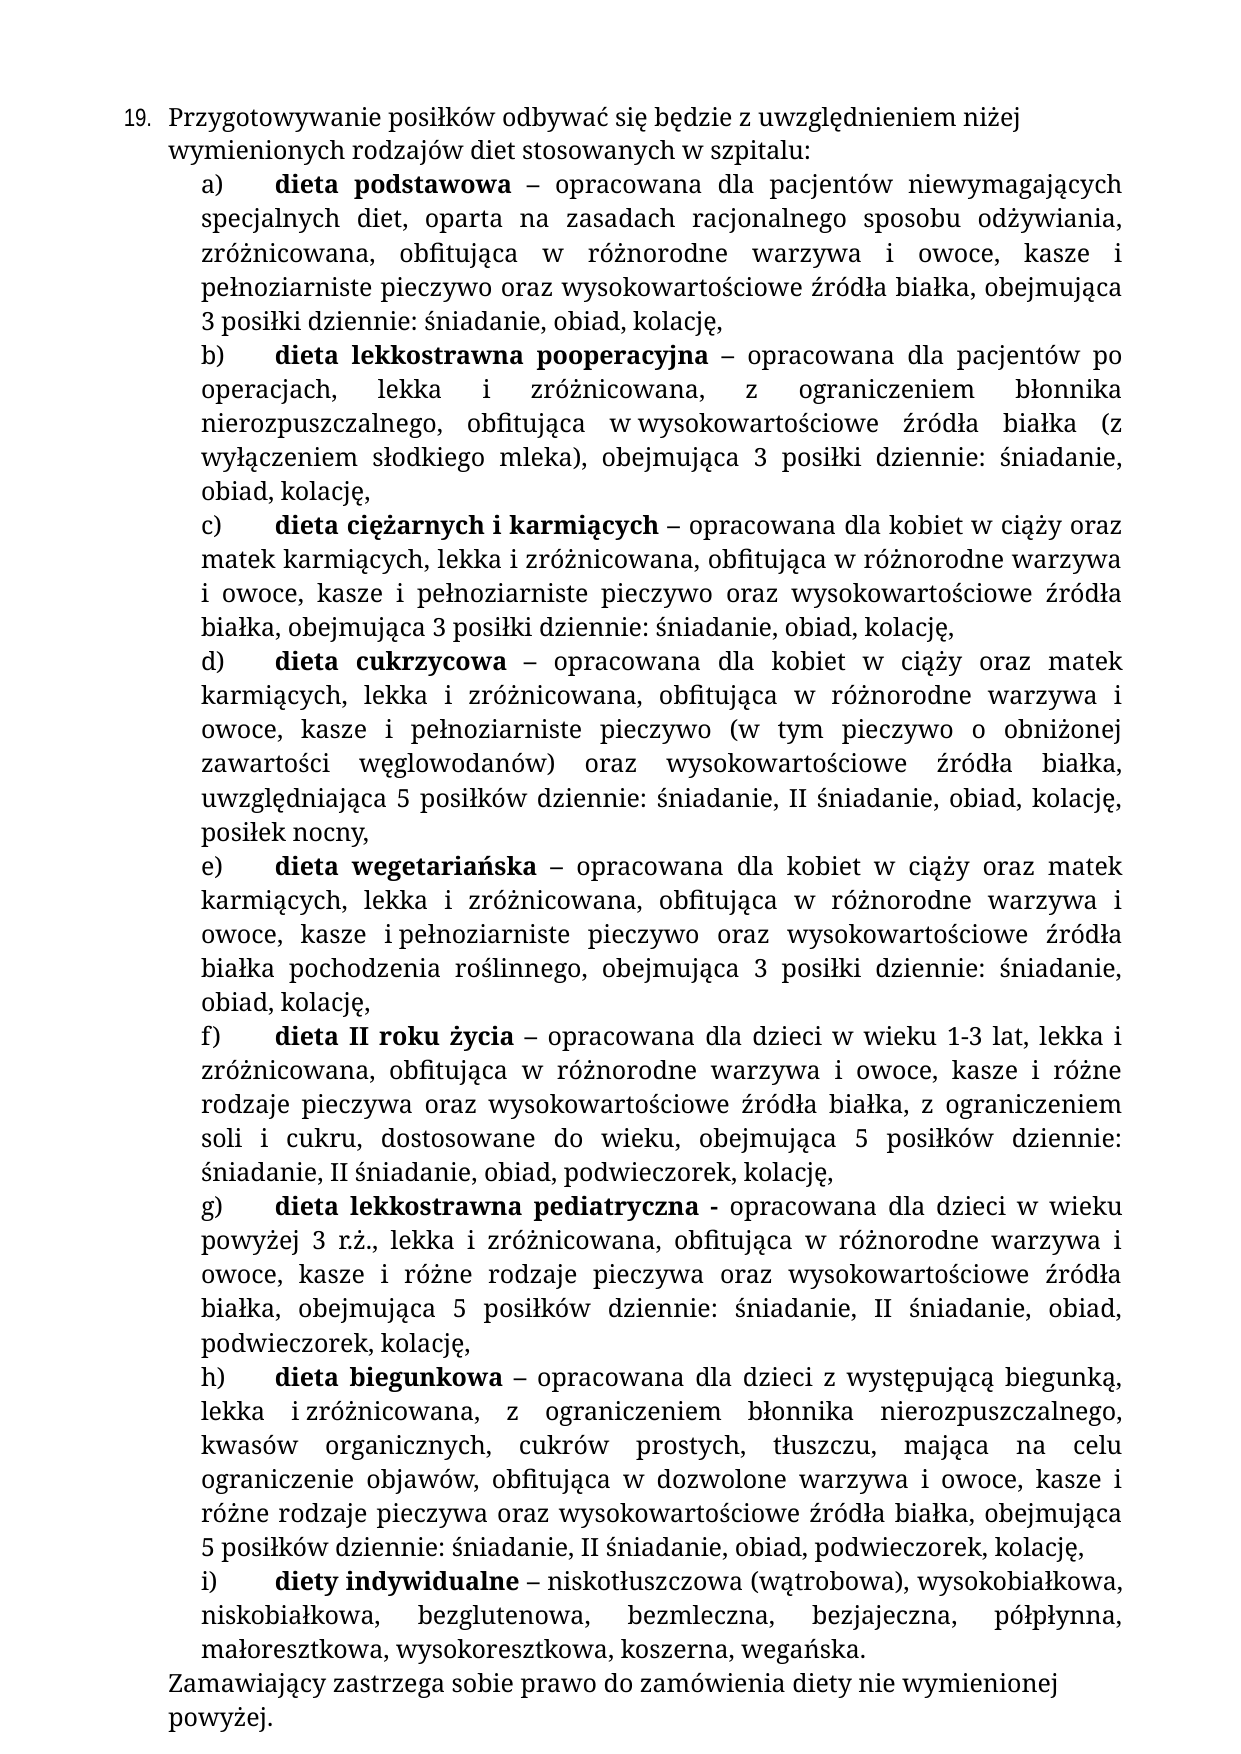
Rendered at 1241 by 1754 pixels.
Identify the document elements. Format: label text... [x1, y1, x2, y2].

list c) dieta ciężarnych i karmiących – opracowana dla kobiet w ciąży oraz matek karmiących, lekka i zróżnicowana, obfitująca w różnorodne warzywa i owoce, kasze i pełnoziarniste pieczywo oraz wysokowartościowe źródła białka, obejmująca 3 posiłki dziennie: śniadanie, obiad, kolację, [159, 508, 1123, 644]
list i) diety indywidualne – niskotłuszczowa (wątrobowa), wysokobiałkowa, niskobiałkowa, bezglutenowa, bezmleczna, bezjajeczna, półpłynna, małoresztkowa, wysokoresztkowa, koszerna, wegańska. [159, 1564, 1123, 1666]
list a) dieta podstawowa – opracowana dla pacjentów niewymagających specjalnych diet, oparta na zasadach racjonalnego sposobu odżywiania, zróżnicowana, obfitująca w różnorodne warzywa i owoce, kasze i pełnoziarniste pieczywo oraz wysokowartościowe źródła białka, obejmująca 3 posiłki dziennie: śniadanie, obiad, kolację, [159, 167, 1123, 337]
list h) dieta biegunkowa – opracowana dla dzieci z występującą biegunką, lekka i zróżnicowana, z ograniczeniem błonnika nierozpuszczalnego, kwasów organicznych, cukrów prostych, tłuszczu, mająca na celu ograniczenie objawów, obfitująca w dozwolone warzywa i owoce, kasze i różne rodzaje pieczywa oraz wysokowartościowe źródła białka, obejmująca 5 posiłków dziennie: śniadanie, II śniadanie, obiad, podwieczorek, kolację, [159, 1359, 1123, 1564]
list b) dieta lekkostrawna pooperacyjna – opracowana dla pacjentów po operacjach, lekka i zróżnicowana, z ograniczeniem błonnika nierozpuszczalnego, obfitująca w wysokowartościowe źródła białka (z wyłączeniem słodkiego mleka), obejmująca 3 posiłki dziennie: śniadanie, obiad, kolację, [159, 337, 1123, 508]
list Przygotowywanie posiłków odbywać się będzie z uwzględnieniem niżej wymienionych rodzajów diet stosowanych w szpitalu: [123, 100, 1123, 167]
list g) dieta lekkostrawna pediatryczna - opracowana dla dzieci w wieku powyżej 3 r.ż., lekka i zróżnicowana, obfitująca w różnorodne warzywa i owoce, kasze i różne rodzaje pieczywa oraz wysokowartościowe źródła białka, obejmująca 5 posiłków dziennie: śniadanie, II śniadanie, obiad, podwieczorek, kolację, [159, 1189, 1123, 1359]
list e) dieta wegetariańska – opracowana dla kobiet w ciąży oraz matek karmiących, lekka i zróżnicowana, obfitująca w różnorodne warzywa i owoce, kasze i pełnoziarniste pieczywo oraz wysokowartościowe źródła białka pochodzenia roślinnego, obejmująca 3 posiłki dziennie: śniadanie, obiad, kolację, [159, 848, 1123, 1019]
list f) dieta II roku życia – opracowana dla dzieci w wieku 1-3 lat, lekka i zróżnicowana, obfitująca w różnorodne warzywa i owoce, kasze i różne rodzaje pieczywa oraz wysokowartościowe źródła białka, z ograniczeniem soli i cukru, dostosowane do wieku, obejmująca 5 posiłków dziennie: śniadanie, II śniadanie, obiad, podwieczorek, kolację, [159, 1019, 1123, 1189]
list d) dieta cukrzycowa – opracowana dla kobiet w ciąży oraz matek karmiących, lekka i zróżnicowana, obfitująca w różnorodne warzywa i owoce, kasze i pełnoziarniste pieczywo (w tym pieczywo o obniżonej zawartości węglowodanów) oraz wysokowartościowe źródła białka, uwzględniająca 5 posiłków dziennie: śniadanie, II śniadanie, obiad, kolację, posiłek nocny, [159, 644, 1123, 848]
list Zamawiający zastrzega sobie prawo do zamówienia diety nie wymienionej powyżej. [123, 1666, 1123, 1733]
